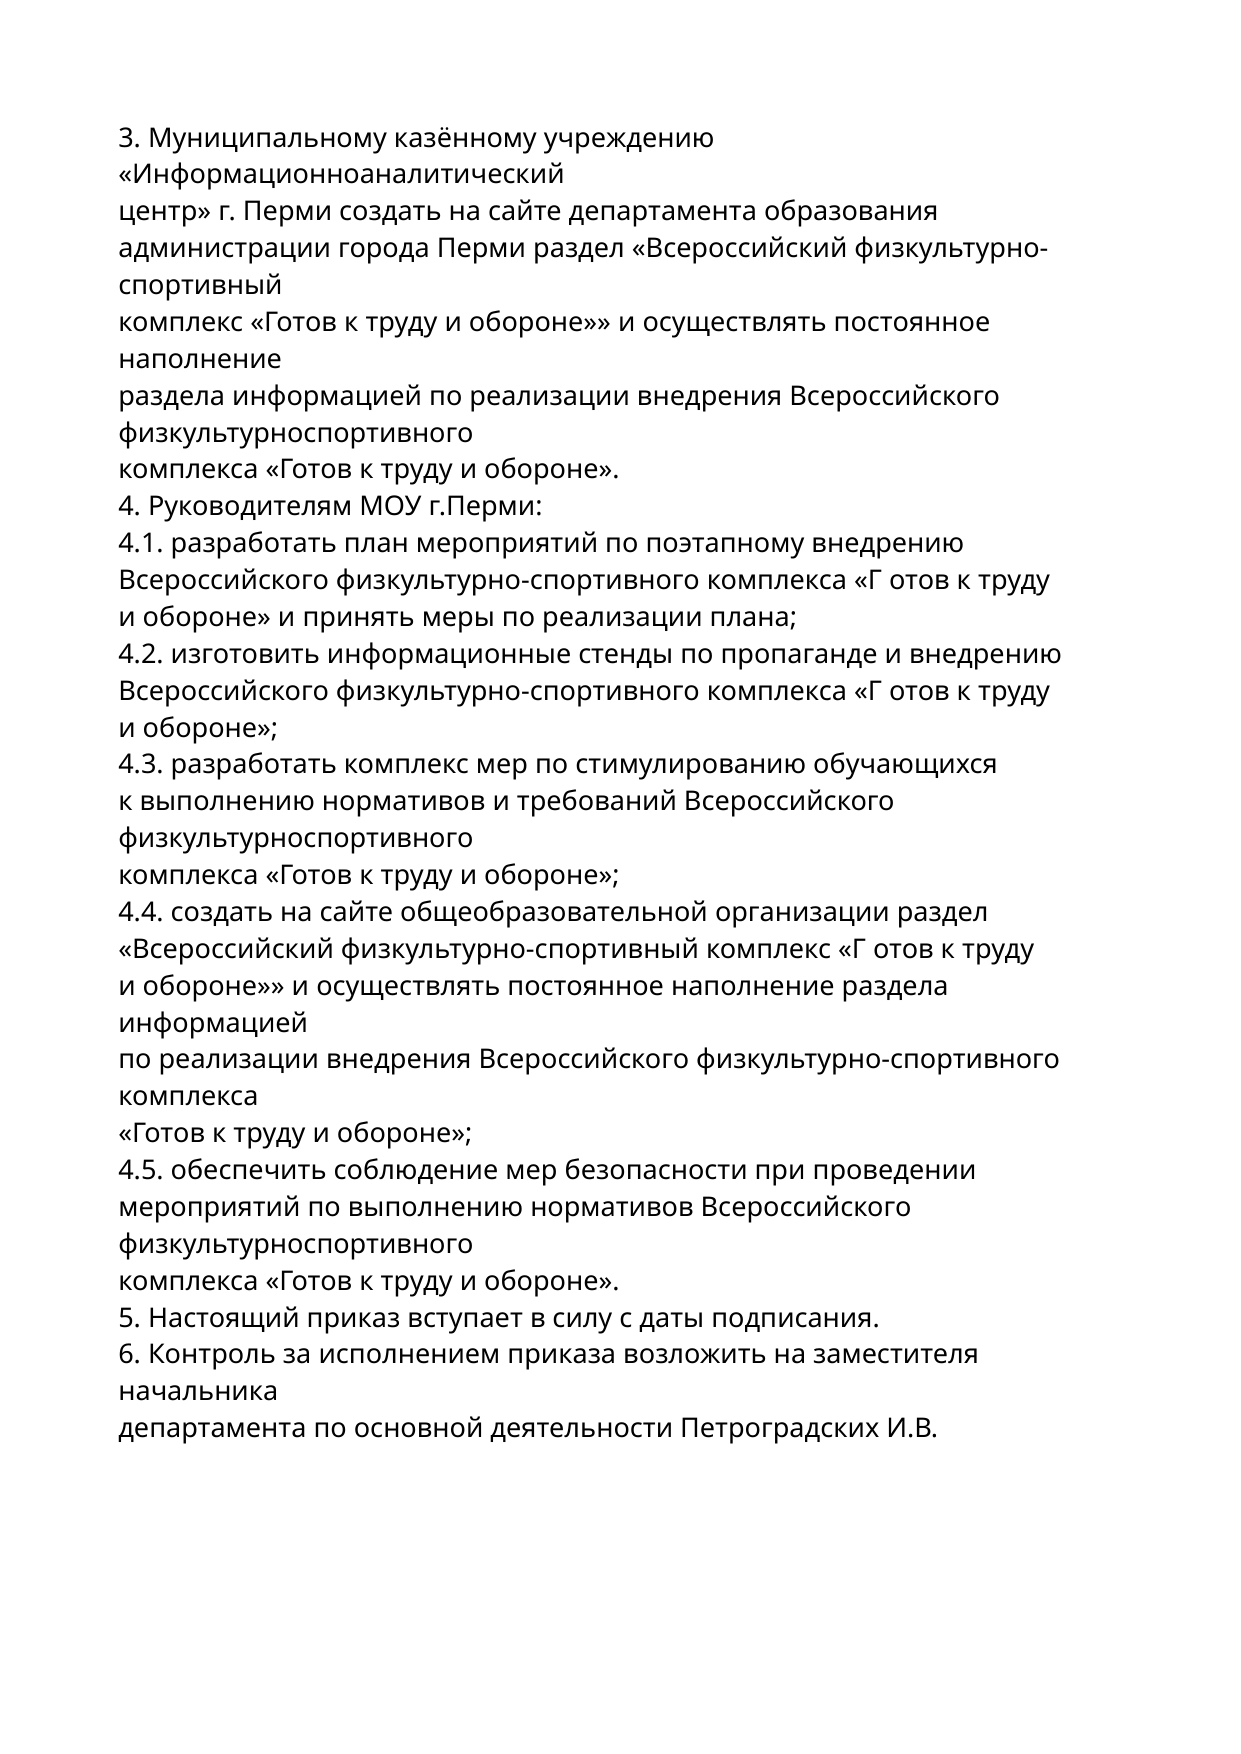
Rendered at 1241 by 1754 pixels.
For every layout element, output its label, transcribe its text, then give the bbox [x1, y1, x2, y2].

text 3. Муниципальному казённому учреждению «Информационноаналитический [118, 118, 1122, 192]
text комплекса «Готов к труду и обороне»; [118, 856, 1122, 892]
text 6. Контроль за исполнением приказа возложить на заместителя начальника [118, 1335, 1122, 1409]
text «Готов к труду и обороне»; [118, 1114, 1122, 1151]
text центр» г. Перми создать на сайте департамента образования [118, 192, 1122, 229]
text мероприятий по выполнению нормативов Всероссийского физкультурноспортивного [118, 1187, 1122, 1261]
text 4.4. создать на сайте общеобразовательной организации раздел [118, 892, 1122, 929]
text 4.1. разработать план мероприятий по поэтапному внедрению [118, 524, 1122, 561]
text комплекса «Готов к труду и обороне». [118, 1261, 1122, 1298]
text департамента по основной деятельности Петроградских И.В. [118, 1409, 1122, 1446]
text и обороне» и принять меры по реализации плана; [118, 597, 1122, 634]
text и обороне»» и осуществлять постоянное наполнение раздела информацией [118, 966, 1122, 1040]
text к выполнению нормативов и требований Всероссийского физкультурноспортивного [118, 782, 1122, 856]
text 5. Настоящий приказ вступает в силу с даты подписания. [118, 1298, 1122, 1335]
text комплекс «Готов к труду и обороне»» и осуществлять постоянное наполнение [118, 302, 1122, 376]
text раздела информацией по реализации внедрения Всероссийского физкультурноспортивного [118, 376, 1122, 450]
text комплекса «Готов к труду и обороне». [118, 450, 1122, 487]
text 4. Руководителям МОУ г.Перми: [118, 487, 1122, 524]
text Всероссийского физкультурно-спортивного комплекса «Г отов к труду [118, 561, 1122, 597]
text «Всероссийский физкультурно-спортивный комплекс «Г отов к труду [118, 929, 1122, 966]
text 4.5. обеспечить соблюдение мер безопасности при проведении [118, 1151, 1122, 1187]
text 4.3. разработать комплекс мер по стимулированию обучающихся [118, 745, 1122, 782]
text Всероссийского физкультурно-спортивного комплекса «Г отов к труду [118, 671, 1122, 708]
text администрации города Перми раздел «Всероссийский физкультурно-спортивный [118, 229, 1122, 302]
text и обороне»; [118, 708, 1122, 745]
text по реализации внедрения Всероссийского физкультурно-спортивного комплекса [118, 1040, 1122, 1114]
text 4.2. изготовить информационные стенды по пропаганде и внедрению [118, 634, 1122, 671]
